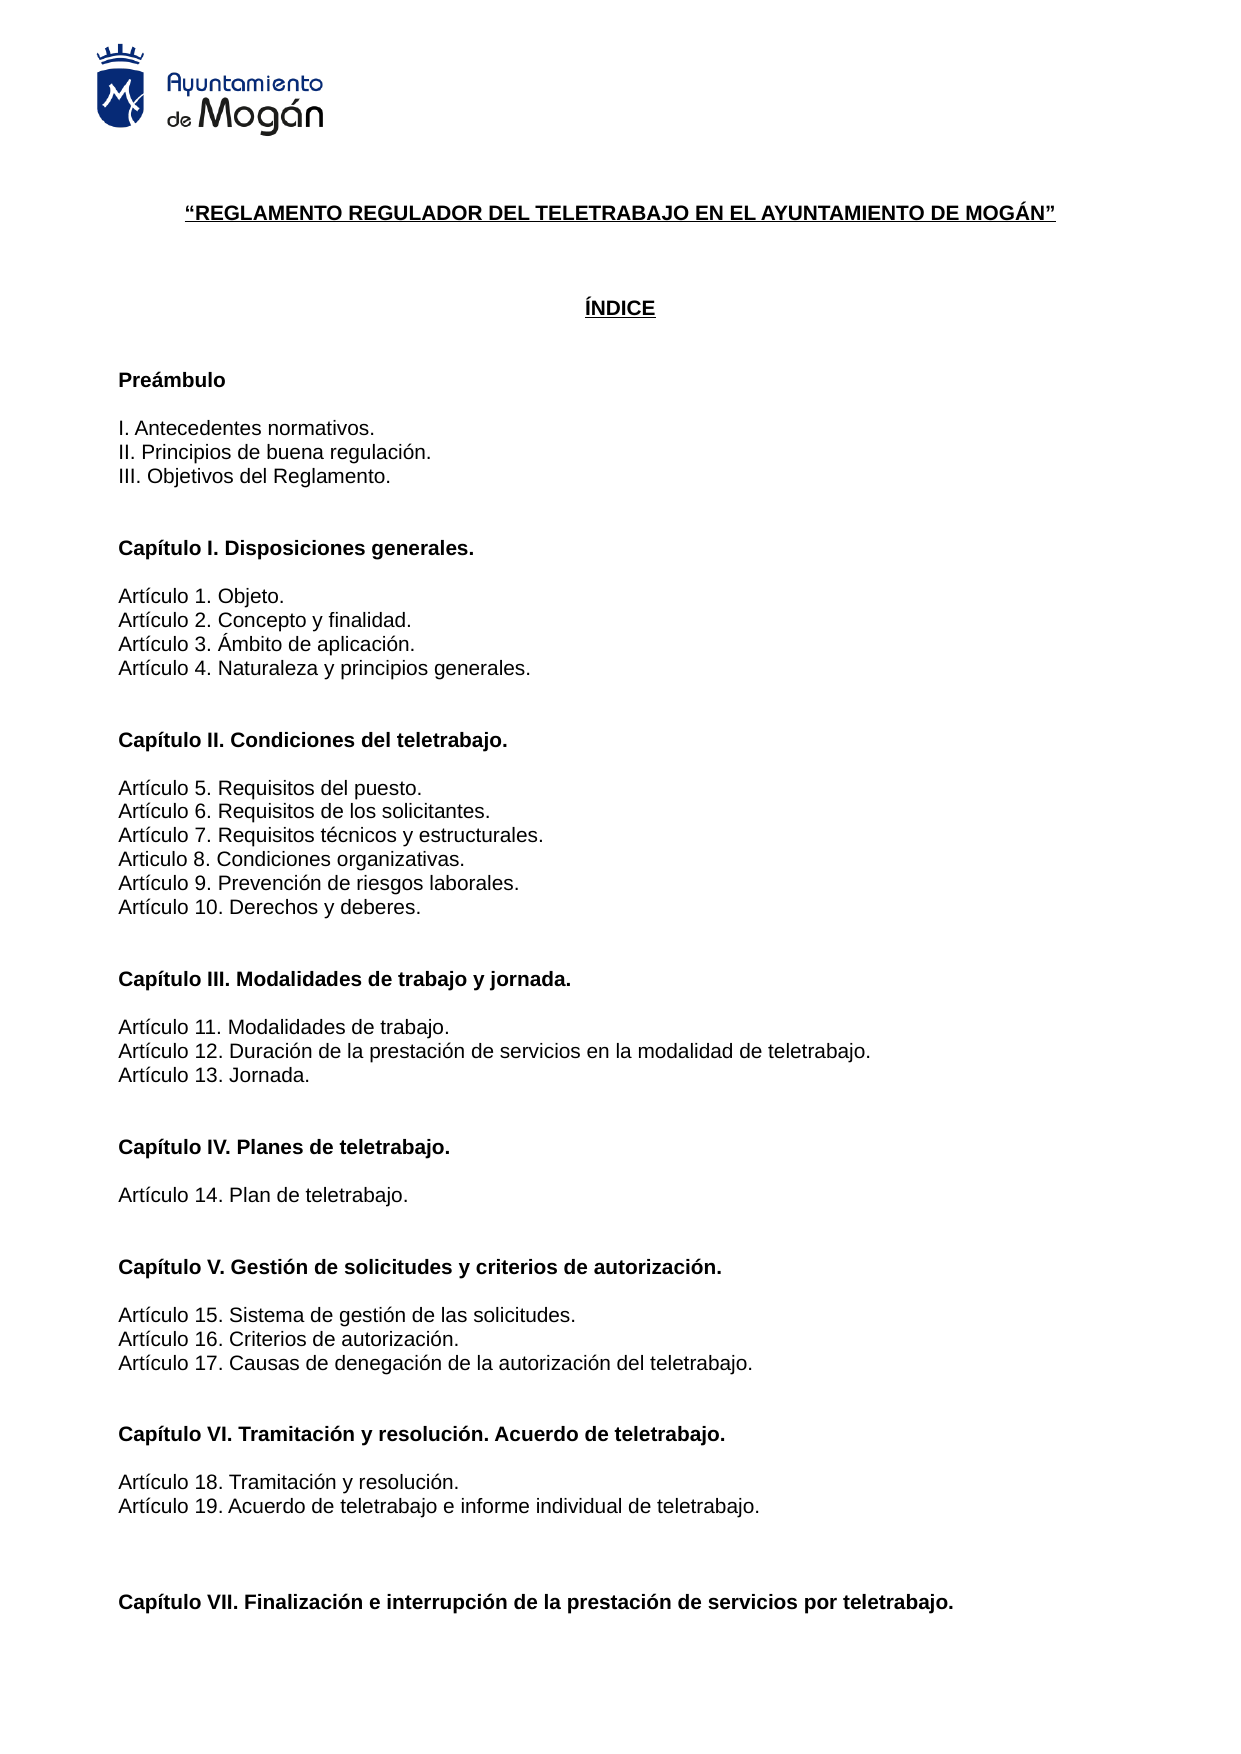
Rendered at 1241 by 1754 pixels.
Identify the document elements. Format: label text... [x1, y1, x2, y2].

picture [82, 22, 340, 154]
text Artículo 14. Plan de teletrabajo. [118, 1183, 1122, 1207]
text Artículo 2. Concepto y finalidad. [118, 608, 1122, 632]
text “REGLAMENTO REGULADOR DEL TELETRABAJO EN EL AYUNTAMIENTO DE MOGÁN” [118, 200, 1122, 224]
text Capítulo III. Modalidades de trabajo y jornada. [118, 967, 1122, 991]
text III. Objetivos del Reglamento. [118, 464, 1122, 488]
text Artículo 19. Acuerdo de teletrabajo e informe individual de teletrabajo. [118, 1494, 1122, 1518]
text Artículo 11. Modalidades de trabajo. [118, 1015, 1122, 1039]
text Artículo 7. Requisitos técnicos y estructurales. [118, 823, 1122, 847]
text Artículo 4. Naturaleza y principios generales. [118, 656, 1122, 679]
text Capítulo VI. Tramitación y resolución. Acuerdo de teletrabajo. [118, 1422, 1122, 1446]
text Artículo 9. Prevención de riesgos laborales. [118, 871, 1122, 895]
text Artículo 5. Requisitos del puesto. [118, 775, 1122, 799]
text Artículo 15. Sistema de gestión de las solicitudes. [118, 1302, 1122, 1326]
text Artículo 3. Ámbito de aplicación. [118, 632, 1122, 656]
text Articulo 8. Condiciones organizativas. [118, 847, 1122, 871]
text Capítulo V. Gestión de solicitudes y criterios de autorización. [118, 1254, 1122, 1278]
text Artículo 1. Objeto. [118, 584, 1122, 608]
text ÍNDICE [118, 296, 1122, 320]
text Artículo 13. Jornada. [118, 1063, 1122, 1087]
text Capítulo II. Condiciones del teletrabajo. [118, 727, 1122, 751]
text Artículo 6. Requisitos de los solicitantes. [118, 799, 1122, 823]
text II. Principios de buena regulación. [118, 440, 1122, 464]
text I. Antecedentes normativos. [118, 416, 1122, 440]
text Capítulo IV. Planes de teletrabajo. [118, 1135, 1122, 1159]
text Preámbulo [118, 368, 1122, 392]
text Artículo 17. Causas de denegación de la autorización del teletrabajo. [118, 1350, 1122, 1374]
text Artículo 10. Derechos y deberes. [118, 895, 1122, 919]
text Artículo 18. Tramitación y resolución. [118, 1470, 1122, 1494]
text Capítulo I. Disposiciones generales. [118, 536, 1122, 560]
text Artículo 16. Criterios de autorización. [118, 1326, 1122, 1350]
text Capítulo VII. Finalización e interrupción de la prestación de servicios por teletrabajo. [118, 1590, 1122, 1614]
text Artículo 12. Duración de la prestación de servicios en la modalidad de teletrabajo. [118, 1039, 1122, 1063]
